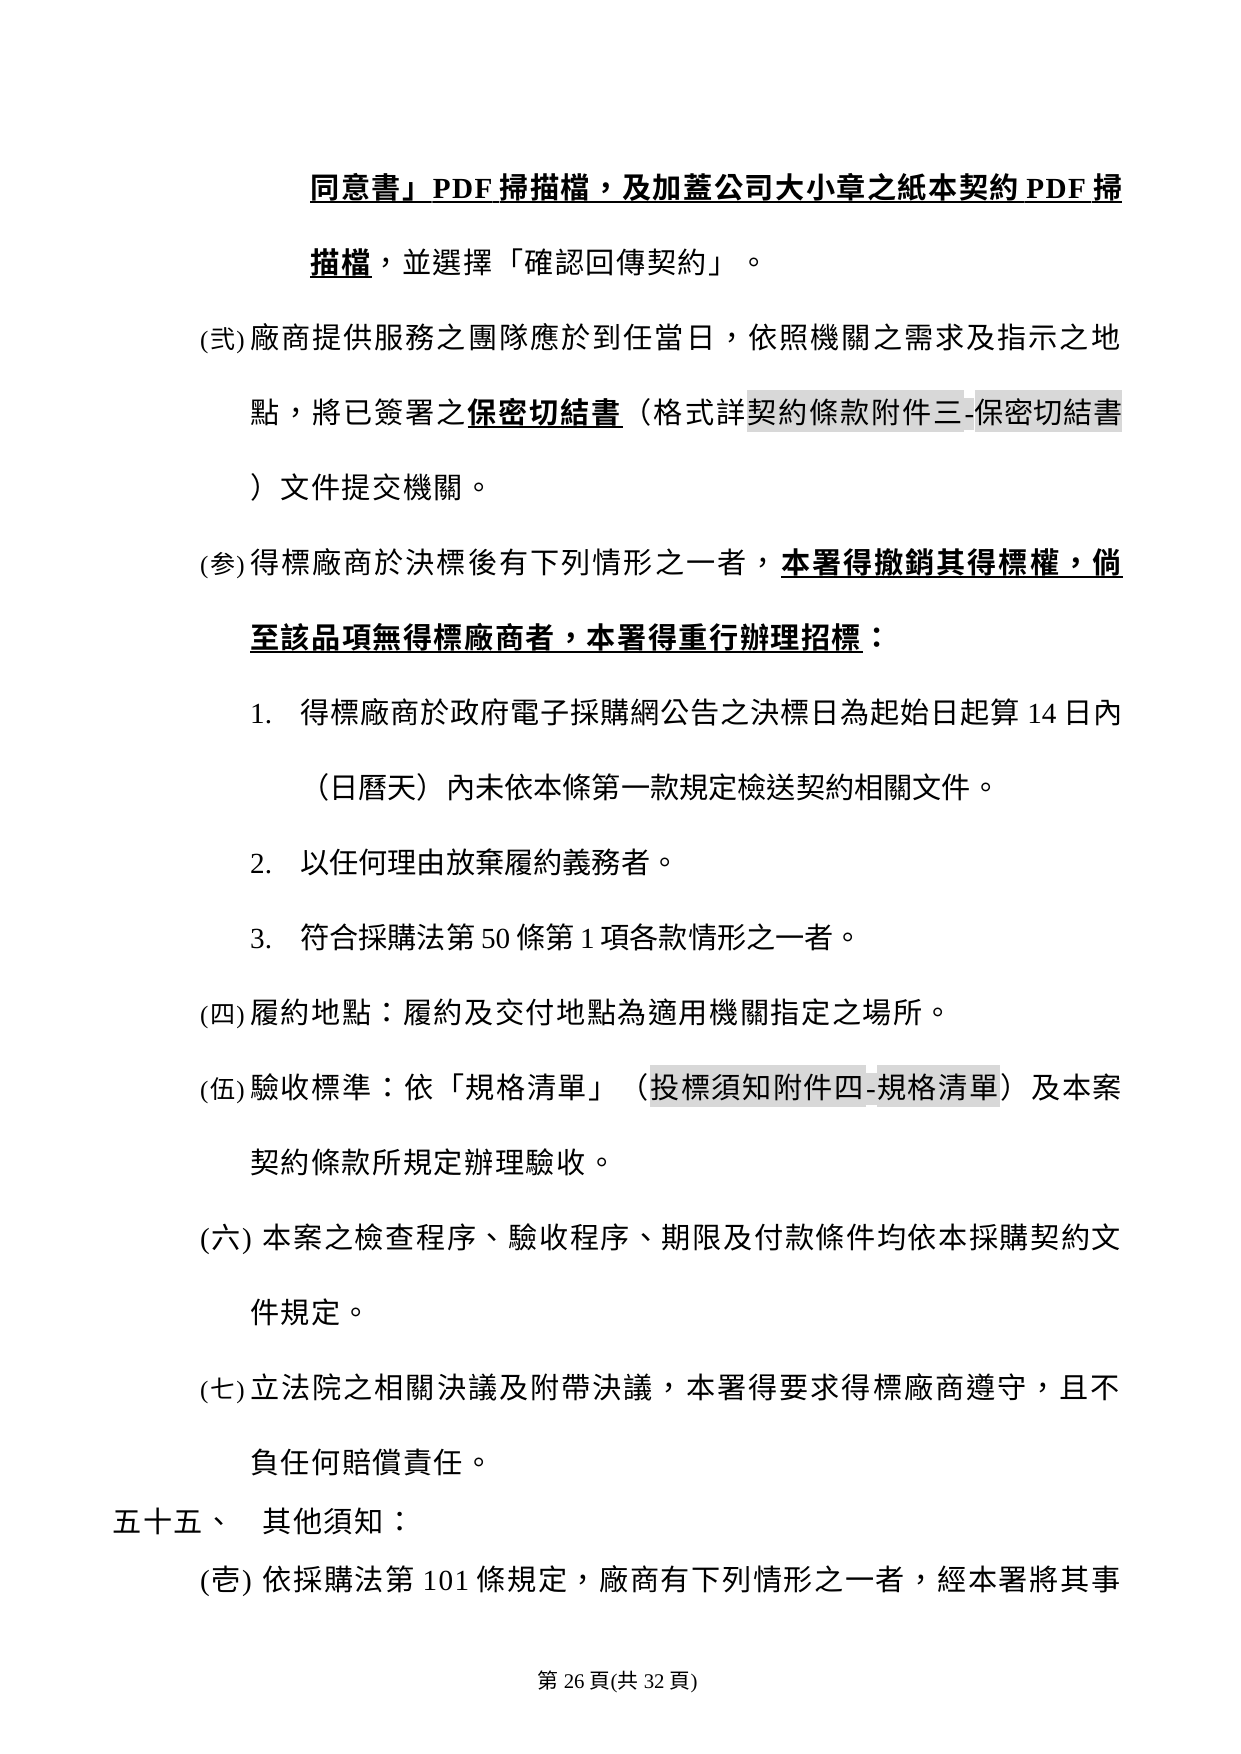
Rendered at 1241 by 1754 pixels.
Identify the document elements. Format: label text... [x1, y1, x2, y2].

list 以任何理由放棄履約義務者。 [250, 824, 1122, 899]
list 廠商提供服務之團隊應於到任當日，依照機關之需求及指示之地點，將已簽署之保密切結書（格式詳契約條款附件三-保密切結書）文件提交機關。 [200, 299, 1122, 524]
list 立法院之相關決議及附帶決議，本署得要求得標廠商遵守，且不負任何賠償責任。 [200, 1349, 1122, 1499]
list 依採購法第101條規定，廠商有下列情形之一者，經本署將其事 [200, 1540, 1122, 1615]
list 符合採購法第50條第1項各款情形之一者。 [250, 899, 1122, 974]
list 其他須知： [112, 1499, 1122, 1540]
list 本案之檢查程序、驗收程序、期限及付款條件均依本採購契約文件規定。 [200, 1199, 1122, 1349]
list 履約地點：履約及交付地點為適用機關指定之場所。 [200, 974, 1122, 1049]
list 驗收標準：依「規格清單」（投標須知附件四-規格清單）及本案契約條款所規定辦理驗收。 [200, 1049, 1122, 1199]
list 得標廠商於政府電子採購網公告之決標日為起始日起算14日內（日曆天）內未依本條第一款規定檢送契約相關文件。 [250, 674, 1122, 824]
list 同意書」PDF掃描檔，及加蓋公司大小章之紙本契約PDF掃描檔，並選擇「確認回傳契約」。 [260, 149, 1122, 299]
list 得標廠商於決標後有下列情形之一者，本署得撤銷其得標權，倘至該品項無得標廠商者，本署得重行辦理招標： [200, 524, 1122, 674]
